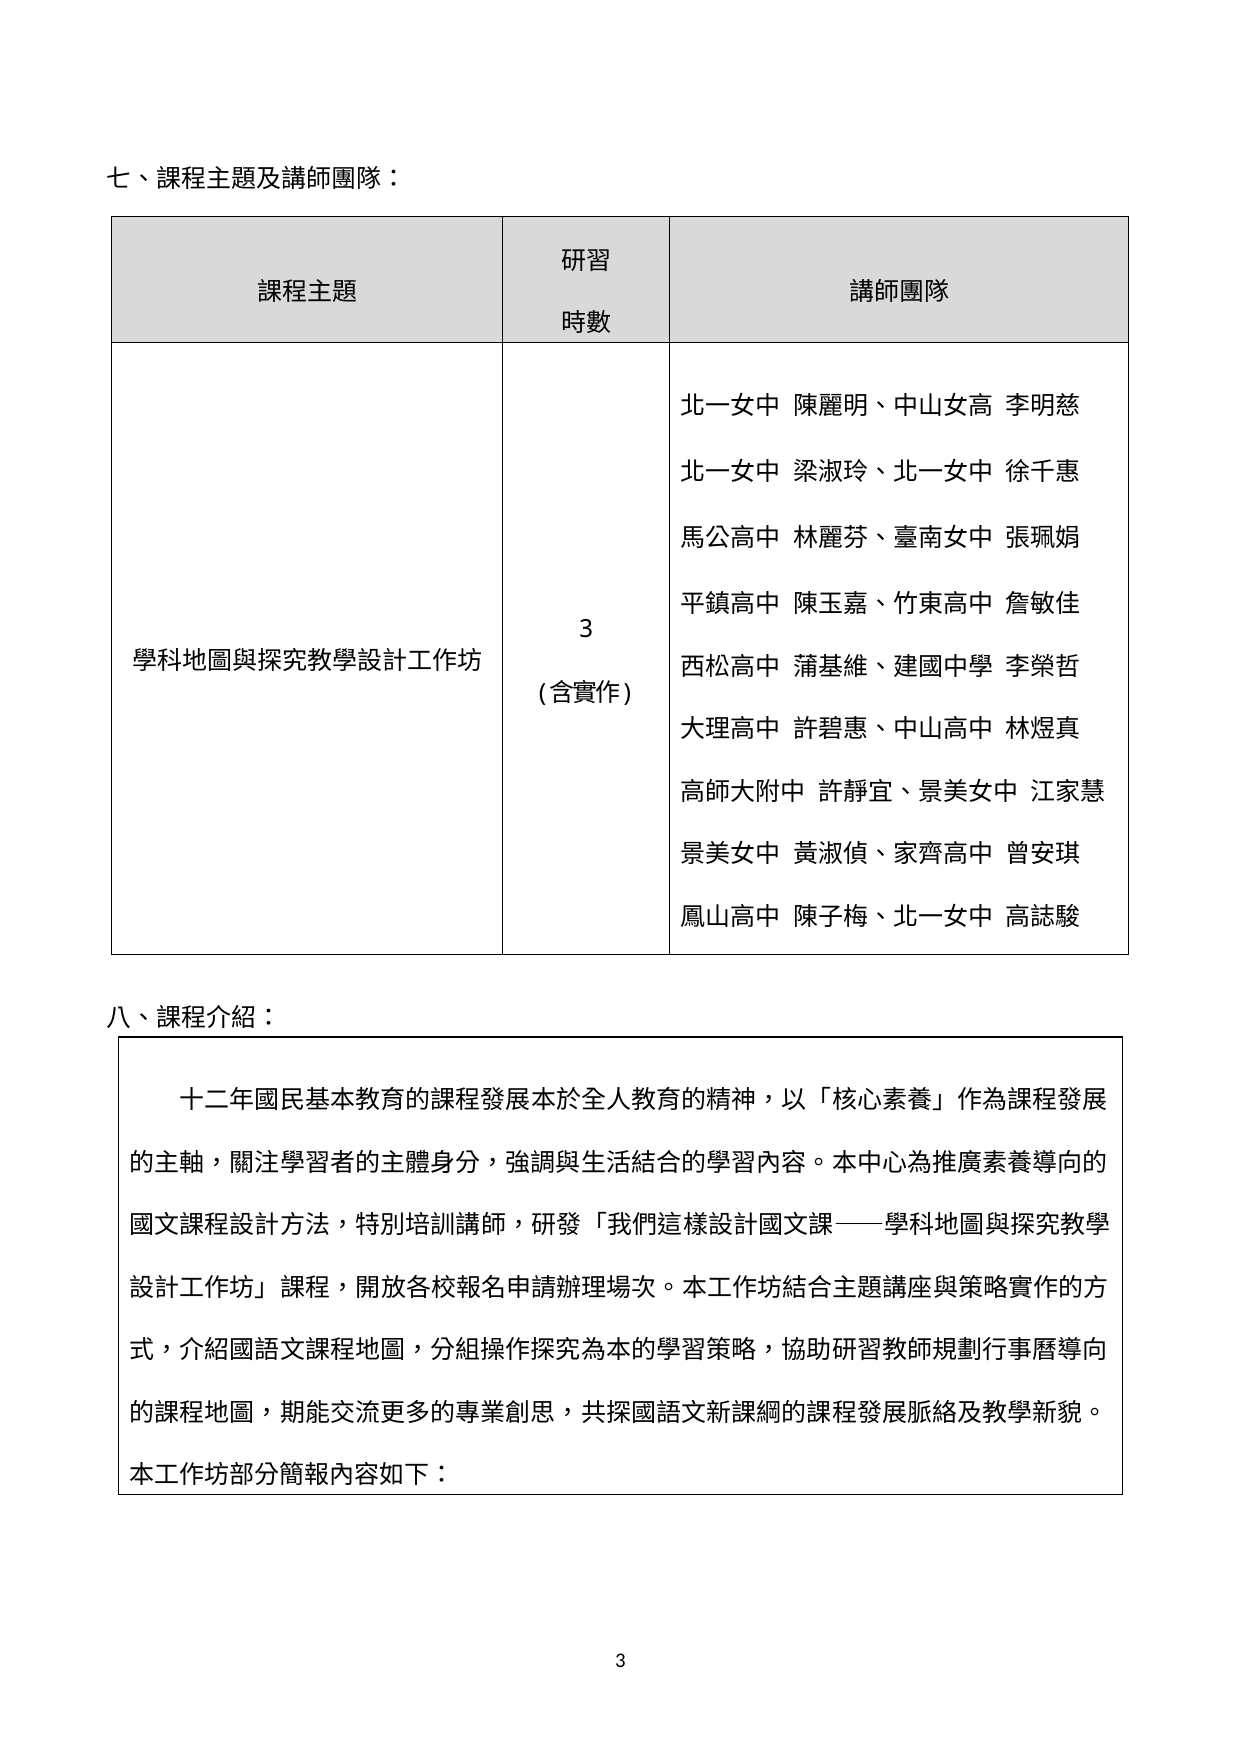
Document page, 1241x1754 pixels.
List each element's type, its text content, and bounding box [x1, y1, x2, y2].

text 七、課程主題及講師團隊： [106, 134, 1134, 197]
table_cell 北一女中 陳麗明、中山女高 李明慈 北一女中 梁淑玲、北一女中 徐千惠 馬公高中 林麗芬、臺南女中 張珮娟 平鎮高中 陳玉嘉、竹東高中 詹敏佳 西松高中 蒲基維、建國中學 李榮哲 大理高中 許碧惠、中山高中 林煜真 高師大附中 許靜宜、景美女中 江家慧 景美女中 黃淑偵、家齊高中 曾安琪 鳳山高中 陳子梅、北一女中 高誌駿 [670, 343, 1128, 954]
text 八、課程介紹： [106, 974, 1134, 1036]
table_header 課程主題 [112, 217, 502, 342]
table_cell 學科地圖與探究教學設計工作坊 [112, 343, 502, 954]
table_cell 3 (含實作) [503, 343, 669, 954]
table_header 十二年國民基本教育的課程發展本於全人教育的精神，以「核心素養」作為課程發展的主軸，關注學習者的主體身分，強調與生活結合的學習內容。本中心為推廣素養導向的國文課程設計方法，特別培訓講師，研發「我們這樣設計國文課——學科地圖與探究教學設計工作坊」課程，開放各校報名申請辦理場次。本工作坊結合主題講座與策略實作的方式，介紹國語文課程地圖，分組操作探究為本的學習策略，協助研習教師規劃行事曆導向的課程地圖，期能交流更多的專業創思，共探國語文新課綱的課程發展脈絡及教學新貌。本工作坊部分簡報內容如下： [119, 1038, 1122, 1494]
table_header 講師團隊 [670, 217, 1128, 342]
table_header 研習 時數 [503, 217, 669, 342]
